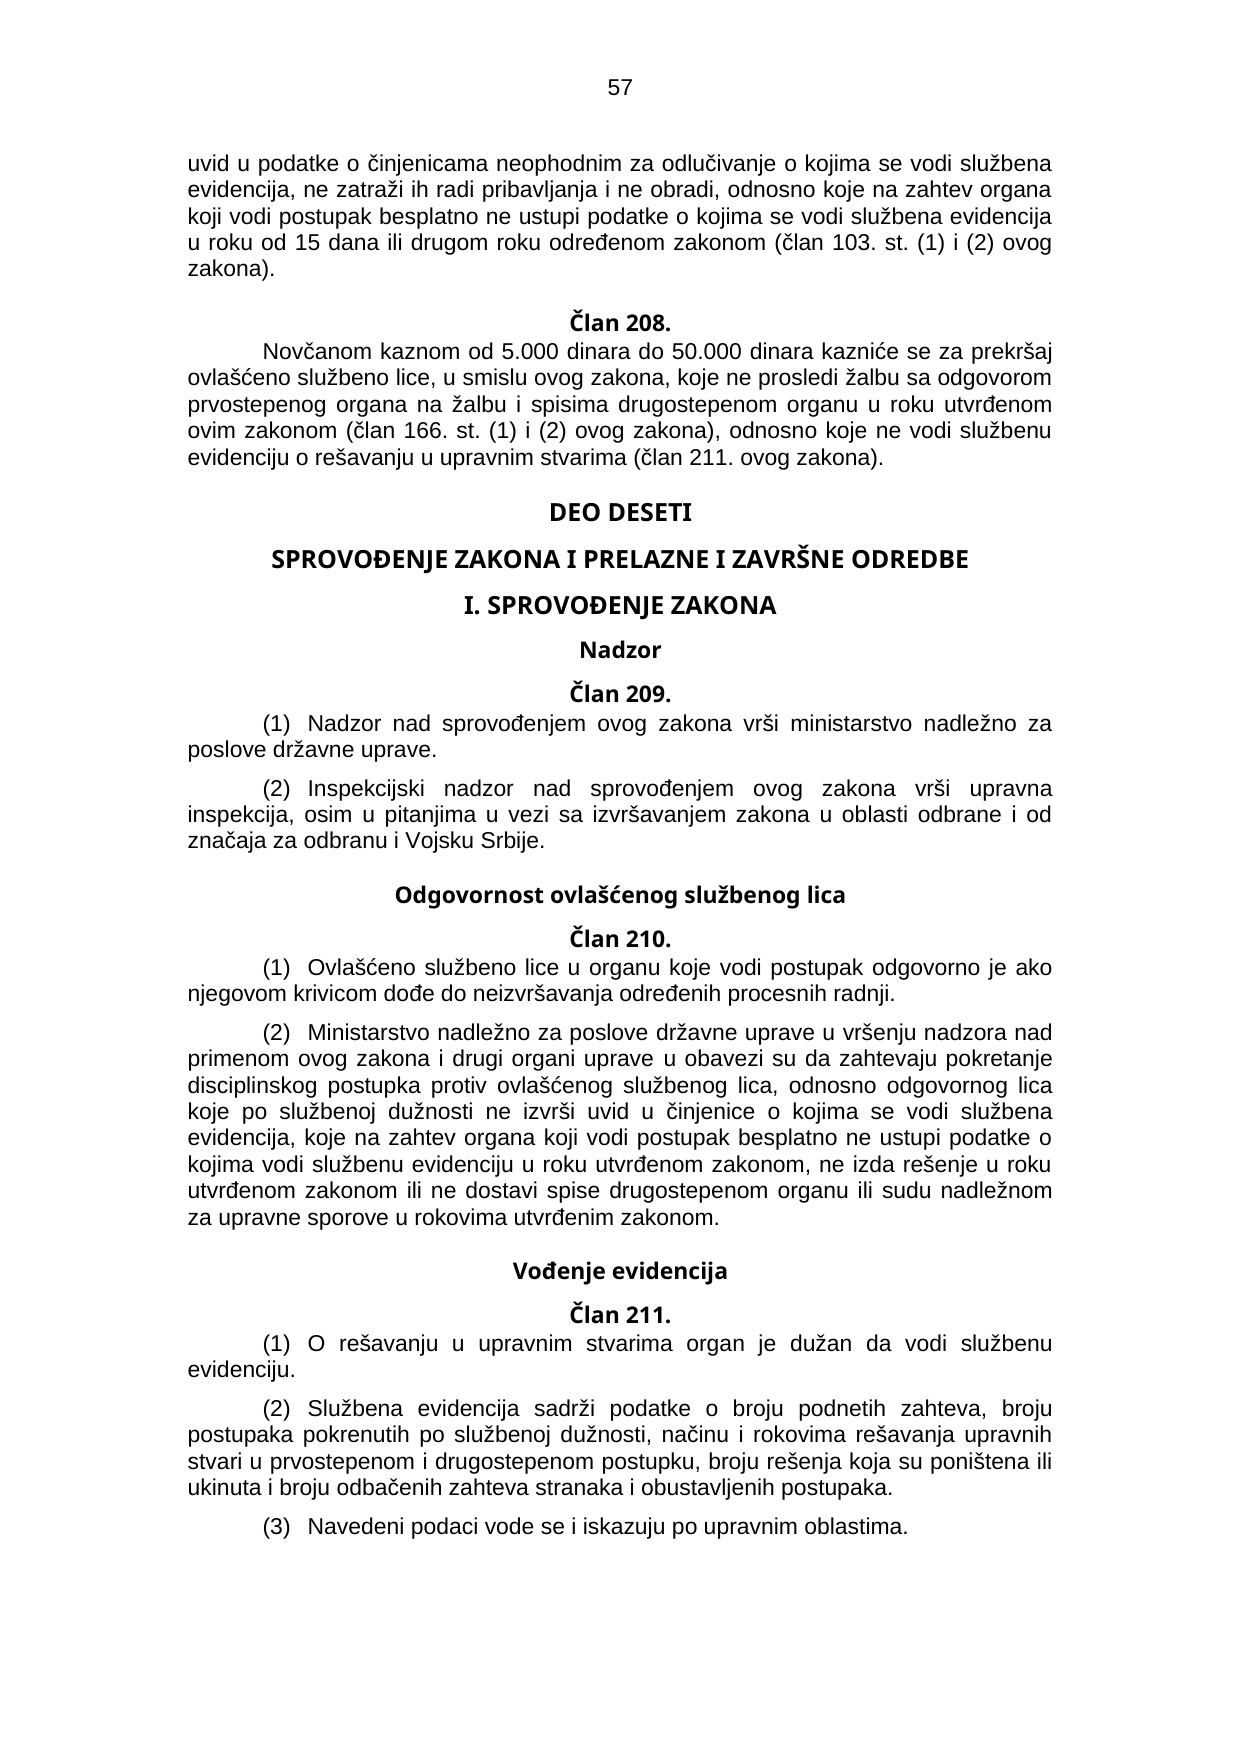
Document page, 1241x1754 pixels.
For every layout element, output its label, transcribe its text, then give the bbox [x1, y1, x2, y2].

text DEO DESETI [262, 495, 978, 529]
text (2) Inspekcijski nadzor nad sprovođenjem ovog zakona vrši upravna inspekcija, osim u pitanjima u vezi sa izvršavanjem zakona u oblasti odbrane i od značaja za odbranu i Vojsku Srbije. [187, 775, 1053, 854]
text Vođenje evidencija [262, 1255, 978, 1286]
text Član 209. [262, 678, 978, 709]
text (3) Navedeni podaci vode se i iskazuju po upravnim oblastima. [187, 1513, 1053, 1539]
text (1) Nadzor nad sprovođenjem ovog zakona vrši ministarstvo nadležno za poslove državne uprave. [187, 709, 1053, 762]
text I. SPROVOĐENjE ZAKONA [262, 588, 978, 622]
text Član 208. [262, 307, 978, 338]
text uvid u podatke o činjenicama neophodnim za odlučivanje o kojima se vodi službena evidencija, ne zatraži ih radi pribavljanja i ne obradi, odnosno koje na zahtev organa koji vodi postupak besplatno ne ustupi podatke o kojima se vodi službena evidencija u roku od 15 dana ili drugom roku određenom zakonom (član 103. st. (1) i (2) ovog zakona). [187, 150, 1053, 282]
text (2) Ministarstvo nadležno za poslove državne uprave u vršenju nadzora nad primenom ovog zakona i drugi organi uprave u obavezi su da zahtevaju pokretanje disciplinskog postupka protiv ovlašćenog službenog lica, odnosno odgovornog lica koje po službenoj dužnosti ne izvrši uvid u činjenice o kojima se vodi službena evidencija, koje na zahtev organa koji vodi postupak besplatno ne ustupi podatke o kojima vodi službenu evidenciju u roku utvrđenom zakonom, ne izda rešenje u roku utvrđenom zakonom ili ne dostavi spise drugostepenom organu ili sudu nadležnom za upravne sporove u rokovima utvrđenim zakonom. [187, 1019, 1053, 1230]
text Novčanom kaznom od 5.000 dinara do 50.000 dinara kazniće se za prekršaj ovlašćeno službeno lice, u smislu ovog zakona, koje ne prosledi žalbu sa odgovorom prvostepenog organa na žalbu i spisima drugostepenom organu u roku utvrđenom ovim zakonom (član 166. st. (1) i (2) ovog zakona), odnosno koje ne vodi službenu evidenciju o rešavanju u upravnim stvarima (član 211. ovog zakona). [187, 338, 1053, 470]
text SPROVOĐENjE ZAKONA I PRELAZNE I ZAVRŠNE ODREDBE [262, 541, 978, 575]
text Član 210. [262, 922, 978, 954]
text (2) Službena evidencija sadrži podatke o broju podnetih zahteva, broju postupaka pokrenutih po službenoj dužnosti, načinu i rokovima rešavanja upravnih stvari u prvostepenom i drugostepenom postupku, broju rešenja koja su poništena ili ukinuta i broju odbačenih zahteva stranaka i obustavljenih postupaka. [187, 1395, 1053, 1500]
text (1) O rešavanju u upravnim stvarima organ je dužan da vodi službenu evidenciju. [187, 1330, 1053, 1382]
text Član 211. [262, 1298, 978, 1330]
text (1) Ovlašćeno službeno lice u organu koje vodi postupak odgovorno je ako njegovom krivicom dođe do neizvršavanja određenih procesnih radnji. [187, 954, 1053, 1006]
text Nadzor [262, 634, 978, 666]
text Odgovornost ovlašćenog službenog lica [262, 879, 978, 910]
